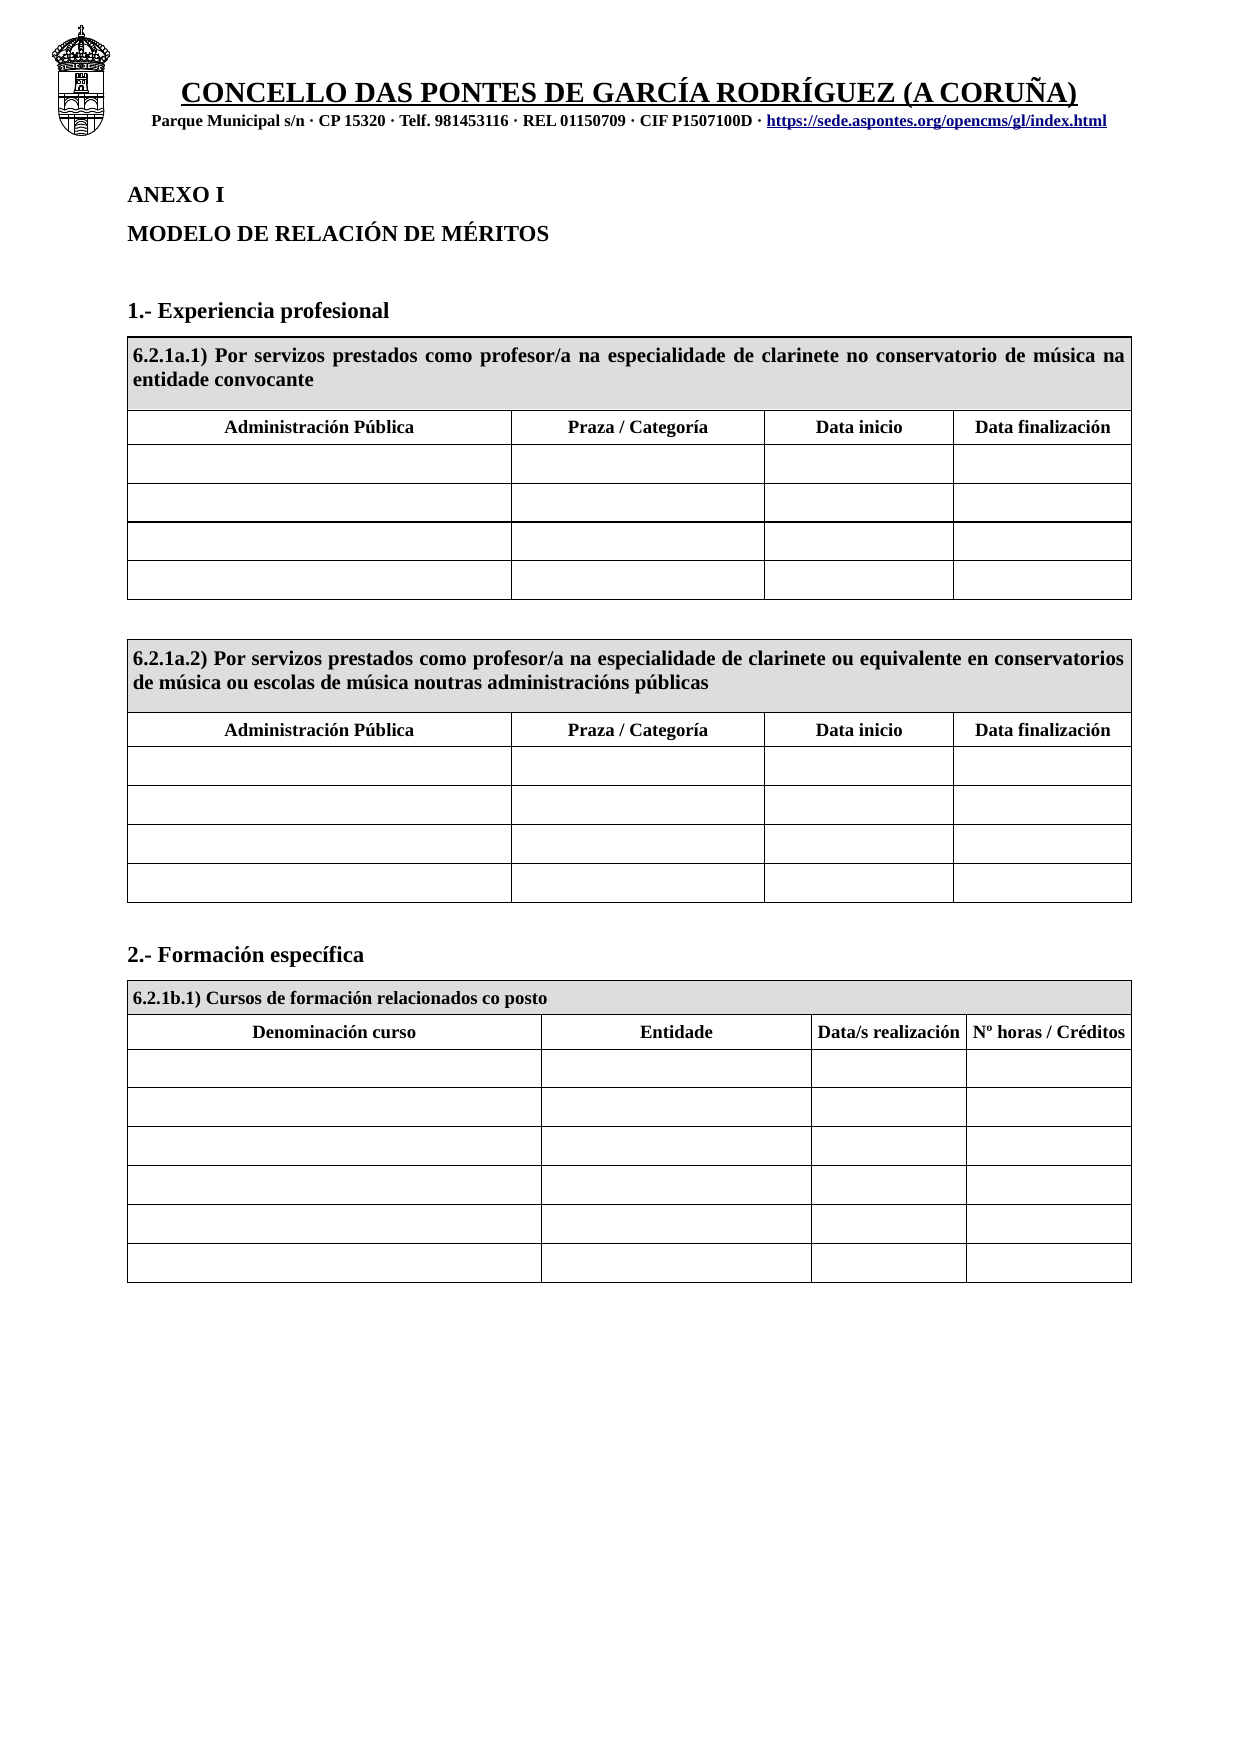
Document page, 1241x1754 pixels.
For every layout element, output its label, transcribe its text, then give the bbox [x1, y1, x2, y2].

table_cell Praza / Categoría [512, 713, 764, 746]
text 2.- Formación específica [127, 941, 1131, 968]
table_cell [542, 1127, 811, 1165]
table_header 6.2.1a.2) Por servizos prestados como profesor/a na especialidade de clarinete ou equivalente en conservatorios de música ou escolas de música noutras administracións públicas [128, 640, 1131, 712]
table_cell Denominación curso [128, 1015, 541, 1048]
table_cell [967, 1166, 1131, 1204]
table_cell [954, 864, 1131, 902]
table_cell [954, 561, 1131, 599]
table_cell [954, 484, 1131, 521]
table_cell Entidade [542, 1015, 811, 1048]
table_cell [128, 825, 511, 863]
table_cell Nº horas / Créditos [967, 1015, 1131, 1048]
table_cell [128, 1166, 541, 1204]
table_cell [512, 561, 764, 599]
table_cell [512, 484, 764, 521]
table_cell [128, 1088, 541, 1126]
table_cell [812, 1166, 966, 1204]
table_cell [967, 1050, 1131, 1087]
table_cell Administración Pública [128, 411, 511, 444]
table_cell [954, 786, 1131, 824]
table_cell [128, 864, 511, 902]
table_cell [765, 523, 953, 560]
table_cell [542, 1050, 811, 1087]
table_cell Data/s realización [812, 1015, 966, 1048]
table_cell [967, 1244, 1131, 1282]
table_cell [765, 864, 953, 902]
table_cell Data finalización [954, 411, 1131, 444]
table_cell [765, 747, 953, 785]
table_cell [128, 786, 511, 824]
table_cell [512, 523, 764, 560]
table_cell [765, 825, 953, 863]
table_cell [812, 1050, 966, 1087]
table_cell [967, 1127, 1131, 1165]
table_header 6.2.1a.1) Por servizos prestados como profesor/a na especialidade de clarinete no conservatorio de música na entidade convocante [128, 338, 1131, 409]
table_cell Data inicio [765, 713, 953, 746]
table_cell [128, 445, 511, 482]
table_cell [512, 864, 764, 902]
table_cell [128, 1205, 541, 1243]
table_cell [512, 747, 764, 785]
table_cell [542, 1205, 811, 1243]
table_cell [954, 523, 1131, 560]
table_cell [128, 1244, 541, 1282]
table_header 6.2.1b.1) Cursos de formación relacionados co posto [128, 981, 1131, 1014]
table_cell [812, 1244, 966, 1282]
table_cell [954, 445, 1131, 482]
text ANEXO I [127, 181, 1131, 207]
table_cell [512, 825, 764, 863]
table_cell [542, 1166, 811, 1204]
table_cell [954, 747, 1131, 785]
table_cell [812, 1205, 966, 1243]
table_cell Administración Pública [128, 713, 511, 746]
table_cell [542, 1088, 811, 1126]
table_cell [812, 1088, 966, 1126]
text 1.- Experiencia profesional [127, 298, 1131, 324]
table_cell [765, 786, 953, 824]
table_cell [765, 484, 953, 521]
table_cell [512, 786, 764, 824]
table_cell [128, 484, 511, 521]
table_cell Praza / Categoría [512, 411, 764, 444]
table_cell [128, 561, 511, 599]
table_cell [765, 445, 953, 482]
table_cell [967, 1088, 1131, 1126]
table_cell [967, 1205, 1131, 1243]
text MODELO DE RELACIÓN DE MÉRITOS [127, 220, 1131, 246]
table_cell [812, 1127, 966, 1165]
table_cell [542, 1244, 811, 1282]
table_cell Data inicio [765, 411, 953, 444]
table_cell [128, 747, 511, 785]
table_cell [954, 825, 1131, 863]
table_cell [765, 561, 953, 599]
table_cell [128, 1127, 541, 1165]
table_cell [512, 445, 764, 482]
table_cell Data finalización [954, 713, 1131, 746]
table_cell [128, 1050, 541, 1087]
table_cell [128, 523, 511, 560]
